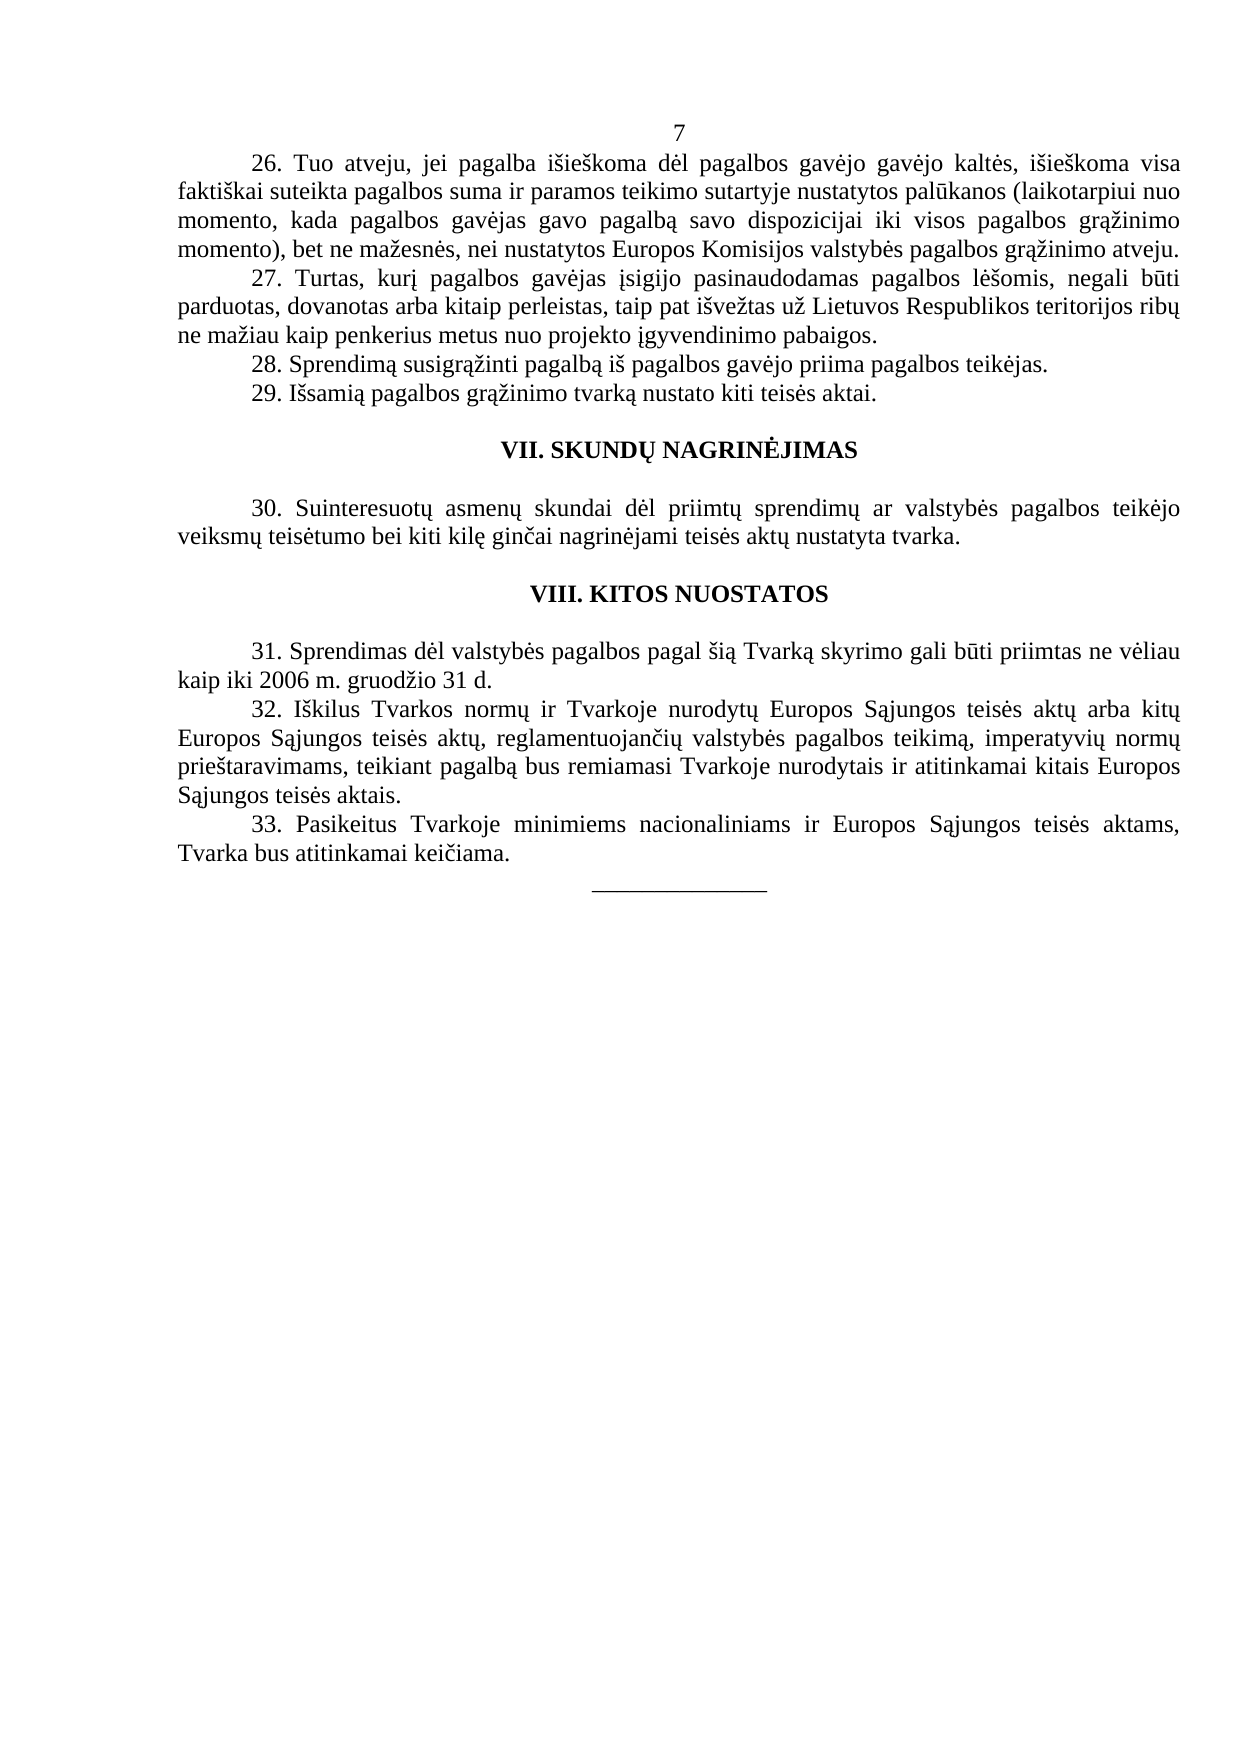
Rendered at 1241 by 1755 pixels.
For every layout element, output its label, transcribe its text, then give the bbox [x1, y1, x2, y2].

text 27. Turtas, kurį pagalbos gavėjas įsigijo pasinaudodamas pagalbos lėšomis, negali būti parduotas, dovanotas arba kitaip perleistas, taip pat išvežtas už Lietuvos Respublikos teritorijos ribų ne mažiau kaip penkerius metus nuo projekto įgyvendinimo pabaigos. [177, 263, 1181, 349]
text VIII. KITOS NUOSTATOS [177, 579, 1181, 608]
text ______________ [177, 866, 1181, 895]
text 30. Suinteresuotų asmenų skundai dėl priimtų sprendimų ar valstybės pagalbos teikėjo veiksmų teisėtumo bei kiti kilę ginčai nagrinėjami teisės aktų nustatyta tvarka. [177, 493, 1181, 550]
text 26. Tuo atveju, jei pagalba išieškoma dėl pagalbos gavėjo gavėjo kaltės, išieškoma visa faktiškai suteikta pagalbos suma ir paramos teikimo sutartyje nustatytos palūkanos (laikotarpiui nuo momento, kada pagalbos gavėjas gavo pagalbą savo dispozicijai iki visos pagalbos grąžinimo momento), bet ne mažesnės, nei nustatytos Europos Komisijos valstybės pagalbos grąžinimo atveju. [177, 148, 1181, 263]
text 32. Iškilus Tvarkos normų ir Tvarkoje nurodytų Europos Sąjungos teisės aktų arba kitų Europos Sąjungos teisės aktų, reglamentuojančių valstybės pagalbos teikimą, imperatyvių normų prieštaravimams, teikiant pagalbą bus remiamasi Tvarkoje nurodytais ir atitinkamai kitais Europos Sąjungos teisės aktais. [177, 694, 1181, 809]
text 28. Sprendimą susigrąžinti pagalbą iš pagalbos gavėjo priima pagalbos teikėjas. [177, 349, 1181, 378]
text 31. Sprendimas dėl valstybės pagalbos pagal šią Tvarką skyrimo gali būti priimtas ne vėliau kaip iki 2006 m. gruodžio 31 d. [177, 636, 1181, 694]
text 33. Pasikeitus Tvarkoje minimiems nacionaliniams ir Europos Sąjungos teisės aktams, Tvarka bus atitinkamai keičiama. [177, 809, 1181, 866]
text 29. Išsamią pagalbos grąžinimo tvarką nustato kiti teisės aktai. [177, 378, 1181, 406]
text VII. SKUNDŲ NAGRINĖJIMAS [177, 435, 1181, 464]
